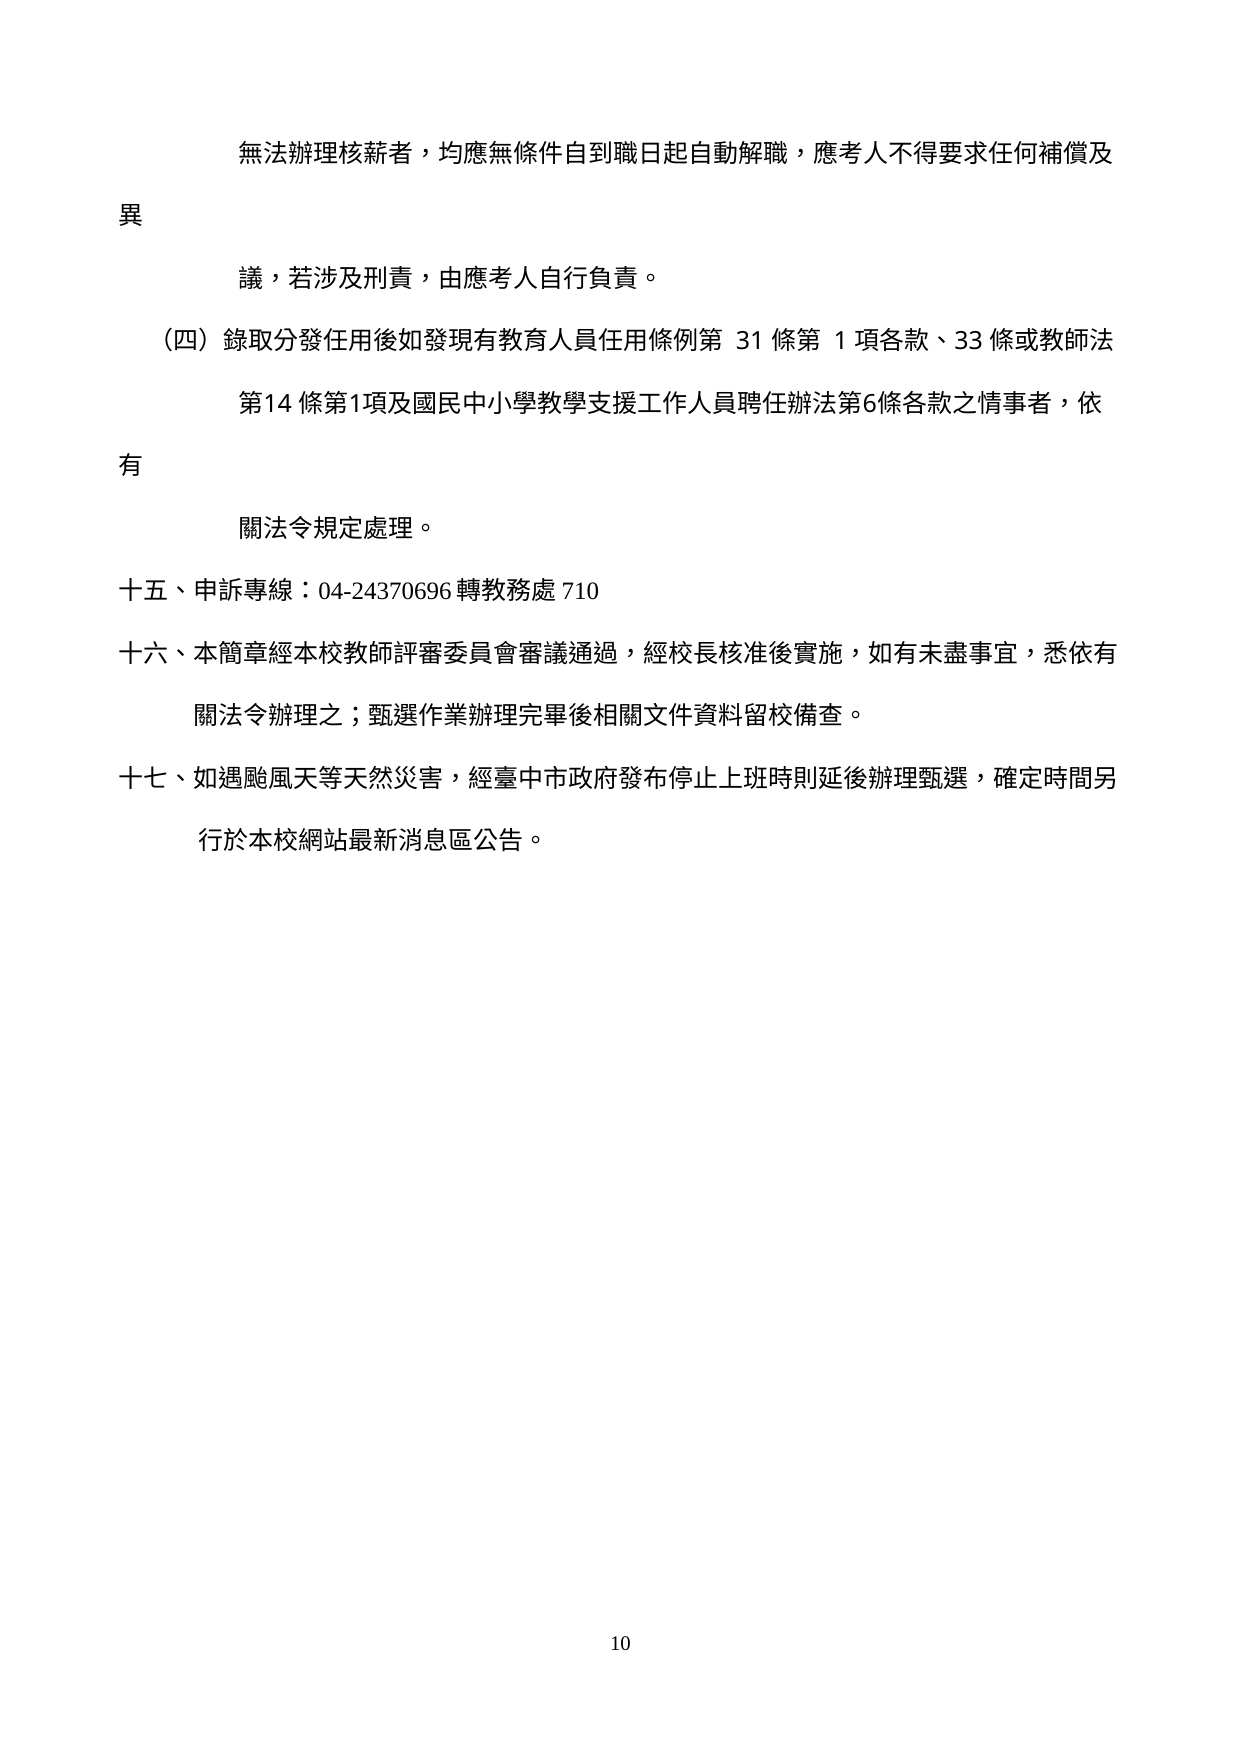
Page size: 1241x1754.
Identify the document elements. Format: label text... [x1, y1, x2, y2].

text 議，若涉及刑責，由應考人自行負責。 [118, 235, 1122, 297]
text 十七、如遇颱風天等天然災害，經臺中市政府發布停止上班時則延後辦理甄選，確定時間另 [118, 735, 1122, 797]
text 無法辦理核薪者，均應無條件自到職日起自動解職，應考人不得要求任何補償及異 [118, 110, 1122, 235]
text （四）錄取分發任用後如發現有教育人員任用條例第 31 條第 1 項各款、33 條或教師法 [118, 297, 1122, 360]
text 十五、申訴專線：04-24370696轉教務處710 [118, 547, 1122, 610]
text 關法令規定處理。 [118, 485, 1122, 547]
text 行於本校網站最新消息區公告。 [168, 797, 1122, 860]
text 十六、本簡章經本校教師評審委員會審議通過，經校長核准後實施，如有未盡事宜，悉依有關法令辦理之；甄選作業辦理完畢後相關文件資料留校備查。 [118, 610, 1122, 735]
text 第14 條第1項及國民中小學教學支援工作人員聘任辦法第6條各款之情事者，依有 [118, 360, 1122, 485]
